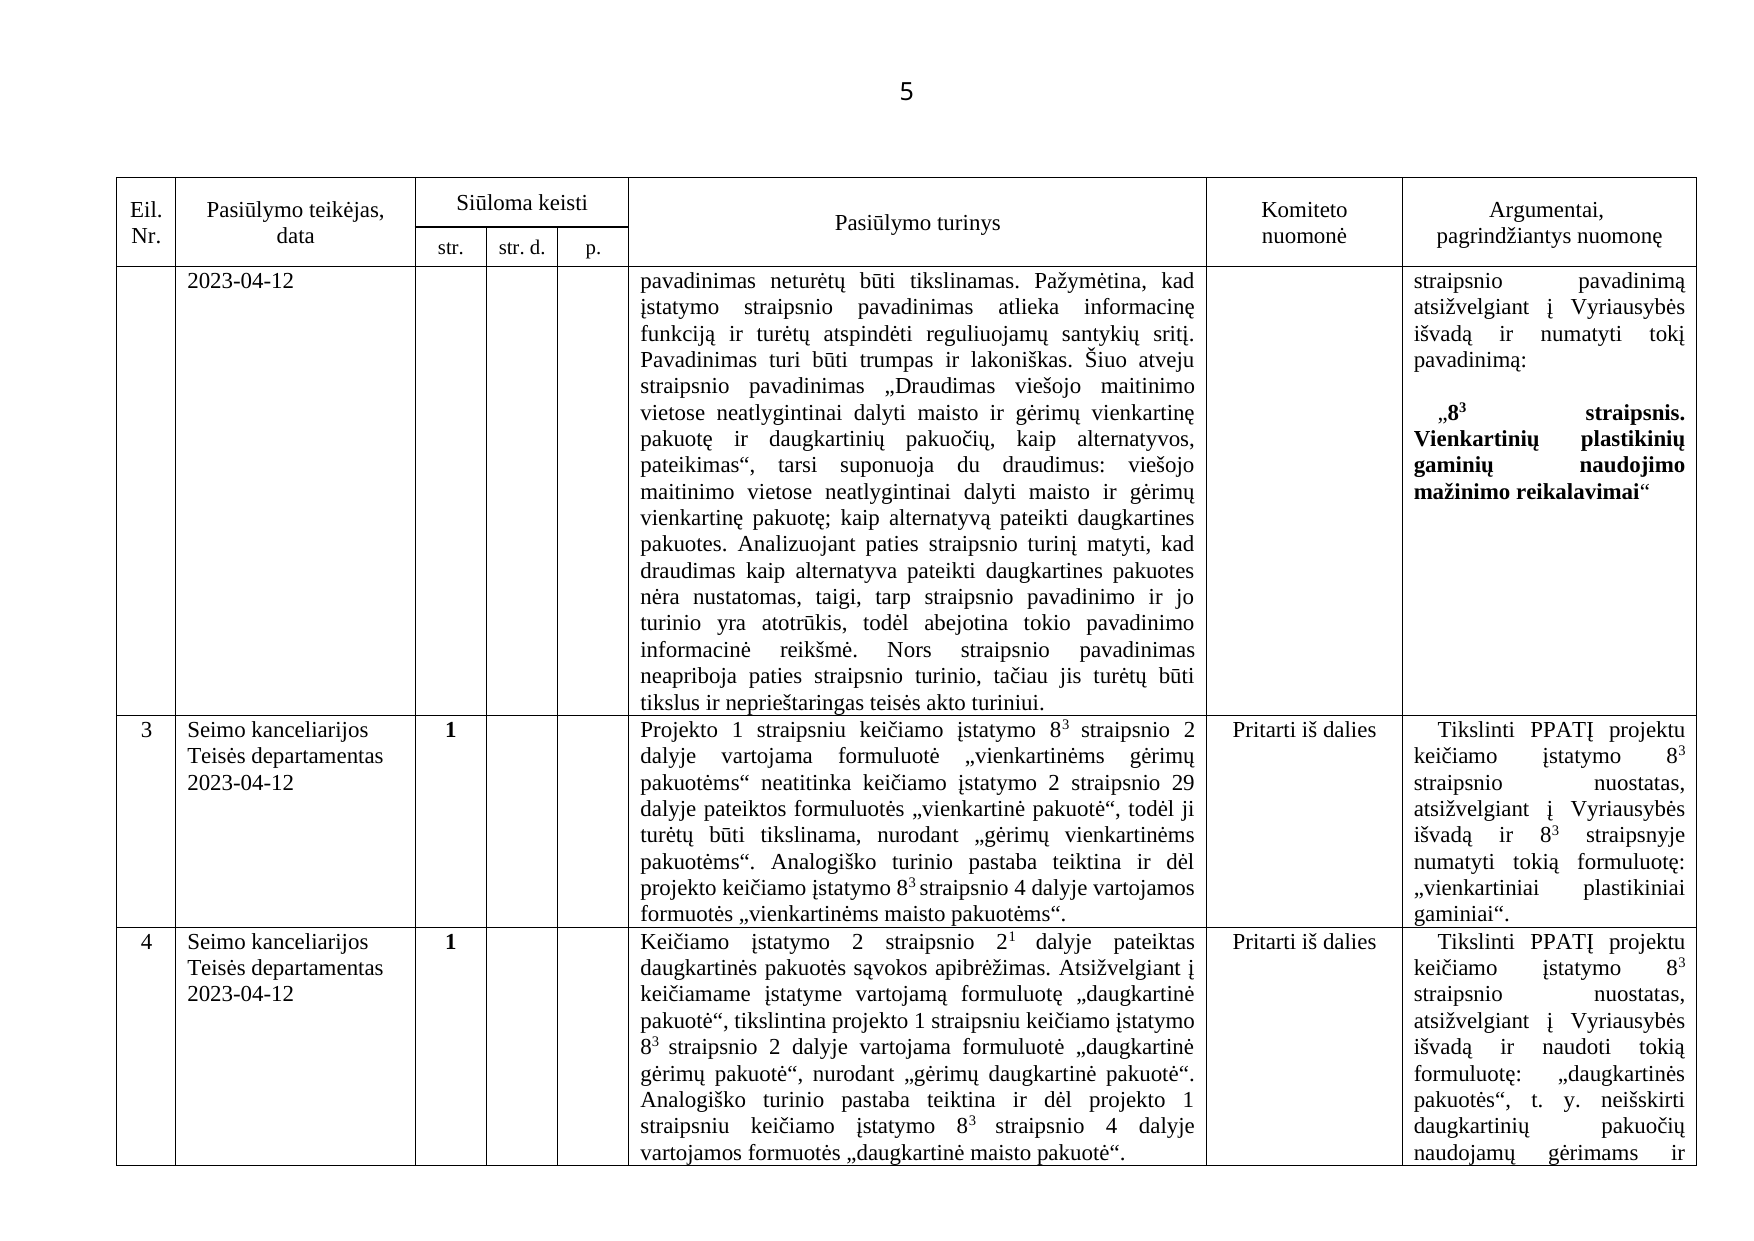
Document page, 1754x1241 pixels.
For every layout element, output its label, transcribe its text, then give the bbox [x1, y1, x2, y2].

table_cell Projekto 1 straipsniu keičiamo įstatymo 83 straipsnio 2 dalyje vartojama formuluotė „vienkartinėms gėrimų pakuotėms“ neatitinka keičiamo įstatymo 2 straipsnio 29 dalyje pateiktos formuluotės „vienkartinė pakuotė“, todėl ji turėtų būti tikslinama, nurodant „gėrimų vienkartinėms pakuotėms“. Analogiško turinio pastaba teiktina ir dėl projekto keičiamo įstatymo 83 straipsnio 4 dalyje vartojamos formuotės „vienkartinėms maisto pakuotėms“. [629, 716, 1206, 927]
table_cell 2023-04-12 [176, 267, 415, 715]
table_cell [558, 928, 628, 1165]
table_cell [416, 267, 486, 715]
table_header Pasiūlymo teikėjas, data [176, 178, 415, 266]
table_cell pavadinimas neturėtų būti tikslinamas. Pažymėtina, kad įstatymo straipsnio pavadinimas atlieka informacinę funkciją ir turėtų atspindėti reguliuojamų santykių sritį. Pavadinimas turi būti trumpas ir lakoniškas. Šiuo atveju straipsnio pavadinimas „Draudimas viešojo maitinimo vietose neatlygintinai dalyti maisto ir gėrimų vienkartinę pakuotę ir daugkartinių pakuočių, kaip alternatyvos, pateikimas“, tarsi suponuoja du draudimus: viešojo maitinimo vietose neatlygintinai dalyti maisto ir gėrimų vienkartinę pakuotę; kaip alternatyvą pateikti daugkartines pakuotes. Analizuojant paties straipsnio turinį matyti, kad draudimas kaip alternatyva pateikti daugkartines pakuotes nėra nustatomas, taigi, tarp straipsnio pavadinimo ir jo turinio yra atotrūkis, todėl abejotina tokio pavadinimo informacinė reikšmė. Nors straipsnio pavadinimas neapriboja paties straipsnio turinio, tačiau jis turėtų būti tikslus ir neprieštaringas teisės akto turiniui. [629, 267, 1206, 715]
table_cell 1 [416, 928, 486, 1165]
table_header Pasiūlymo turinys [629, 178, 1206, 266]
table_cell Tikslinti PPATĮ projektu keičiamo įstatymo 83 straipsnio nuostatas, atsižvelgiant į Vyriausybės išvadą ir 83 straipsnyje numatyti tokią formuluotę: „vienkartiniai plastikiniai gaminiai“. [1403, 716, 1696, 927]
table_cell [558, 716, 628, 927]
table_header Eil. Nr. [117, 178, 175, 266]
table_cell str. d. [487, 228, 557, 266]
table_cell straipsnio pavadinimą atsižvelgiant į Vyriausybės išvadą ir numatyti tokį pavadinimą: „83 straipsnis. Vienkartinių plastikinių gaminių naudojimo mažinimo reikalavimai“ [1403, 267, 1696, 715]
table_cell [1207, 267, 1402, 715]
table_cell 3 [117, 716, 175, 927]
table_cell [487, 267, 557, 715]
table_cell Pritarti iš dalies [1207, 716, 1402, 927]
table_cell 4 [117, 928, 175, 1165]
table_cell Keičiamo įstatymo 2 straipsnio 21 dalyje pateiktas daugkartinės pakuotės sąvokos apibrėžimas. Atsižvelgiant į keičiamame įstatyme vartojamą formuluotę „daugkartinė pakuotė“, tikslintina projekto 1 straipsniu keičiamo įstatymo 83 straipsnio 2 dalyje vartojama formuluotė „daugkartinė gėrimų pakuotė“, nurodant „gėrimų daugkartinė pakuotė“. Analogiško turinio pastaba teiktina ir dėl projekto 1 straipsniu keičiamo įstatymo 83 straipsnio 4 dalyje vartojamos formuotės „daugkartinė maisto pakuotė“. [629, 928, 1206, 1165]
table_cell [117, 267, 175, 715]
table_cell Seimo kanceliarijos Teisės departamentas 2023-04-12 [176, 928, 415, 1165]
table_header Komiteto nuomonė [1207, 178, 1402, 266]
table_cell [487, 716, 557, 927]
table_cell 1 [416, 716, 486, 927]
table_cell Tikslinti PPATĮ projektu keičiamo įstatymo 83 straipsnio nuostatas, atsižvelgiant į Vyriausybės išvadą ir naudoti tokią formuluotę: „daugkartinės pakuotės“, t. y. neišskirti daugkartinių pakuočių naudojamų gėrimams ir [1403, 928, 1696, 1165]
table_header Argumentai, pagrindžiantys nuomonę [1403, 178, 1696, 266]
table_cell [487, 928, 557, 1165]
table_cell Seimo kanceliarijos Teisės departamentas 2023-04-12 [176, 716, 415, 927]
table_cell [558, 267, 628, 715]
table_cell Pritarti iš dalies [1207, 928, 1402, 1165]
table_cell str. [416, 228, 486, 266]
table_cell p. [558, 228, 628, 266]
table_header Siūloma keisti [416, 178, 628, 226]
